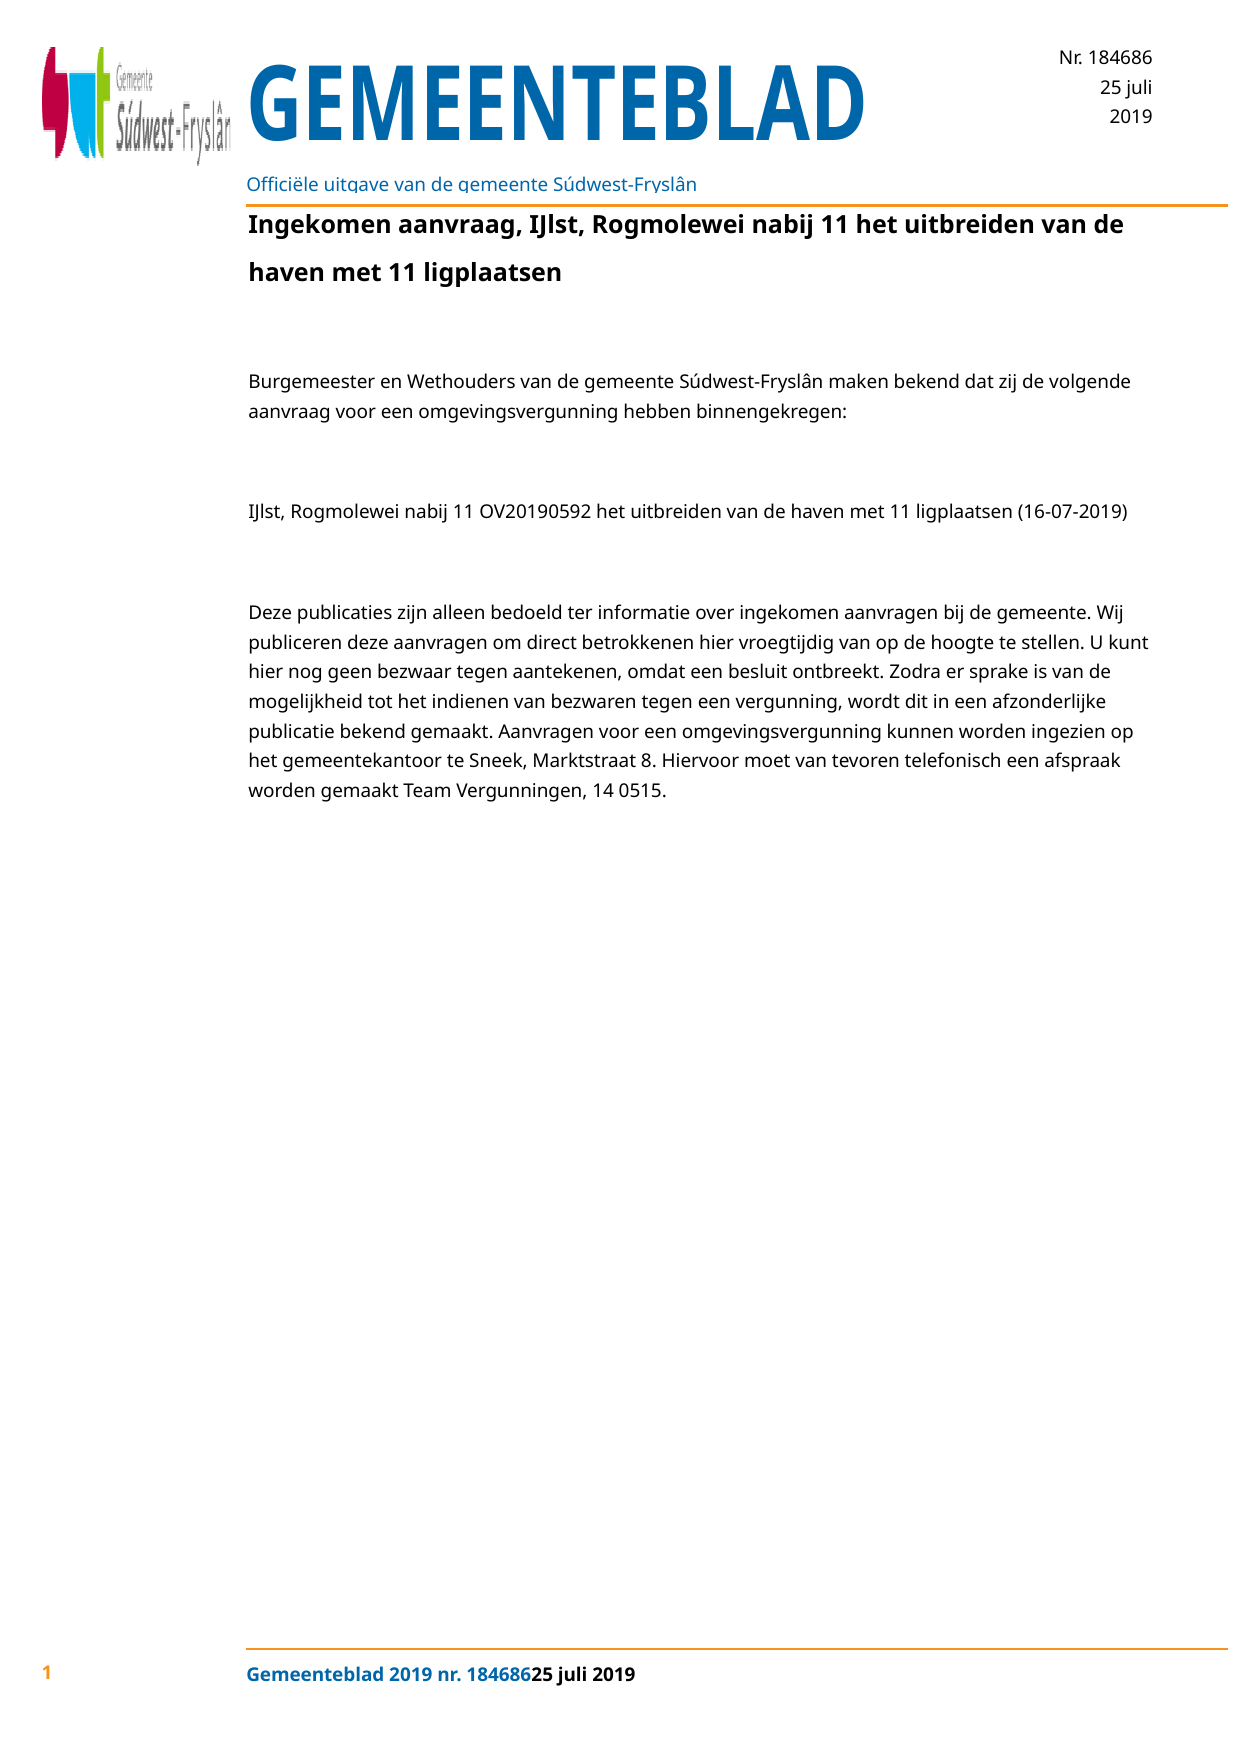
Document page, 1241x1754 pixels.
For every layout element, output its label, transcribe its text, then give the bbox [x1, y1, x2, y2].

text Ingekomen aanvraag, IJlst, Rogmolewei nabij 11 het uitbreiden van de haven met 11 ligplaatsen [248, 207, 1152, 288]
text IJlst, Rogmolewei nabij 11 OV20190592 het uitbreiden van de haven met 11 ligplaatsen (16-07-2019) [248, 499, 1152, 524]
text Deze publicaties zijn alleen bedoeld ter informatie over ingekomen aanvragen bij de gemeente. Wij publiceren deze aanvragen om direct betrokkenen hier vroegtijdig van op de hoogte te stellen. U kunt hier nog geen bezwaar tegen aantekenen, omdat een besluit ontbreekt. Zodra er sprake is van de mogelijkheid tot het indienen van bezwaren tegen een vergunning, wordt dit in een afzonderlijke publicatie bekend gemaakt. Aanvragen voor een omgevingsvergunning kunnen worden ingezien op het gemeentekantoor te Sneek, Marktstraat 8. Hiervoor moet van tevoren telefonisch een afspraak worden gemaakt Team Vergunningen, 14 0515. [248, 599, 1152, 803]
picture [41, 47, 231, 172]
text Burgemeester en Wethouders van de gemeente Súdwest-Fryslân maken bekend dat zij de volgende aanvraag voor een omgevingsvergunning hebben binnengekregen: [248, 368, 1152, 424]
